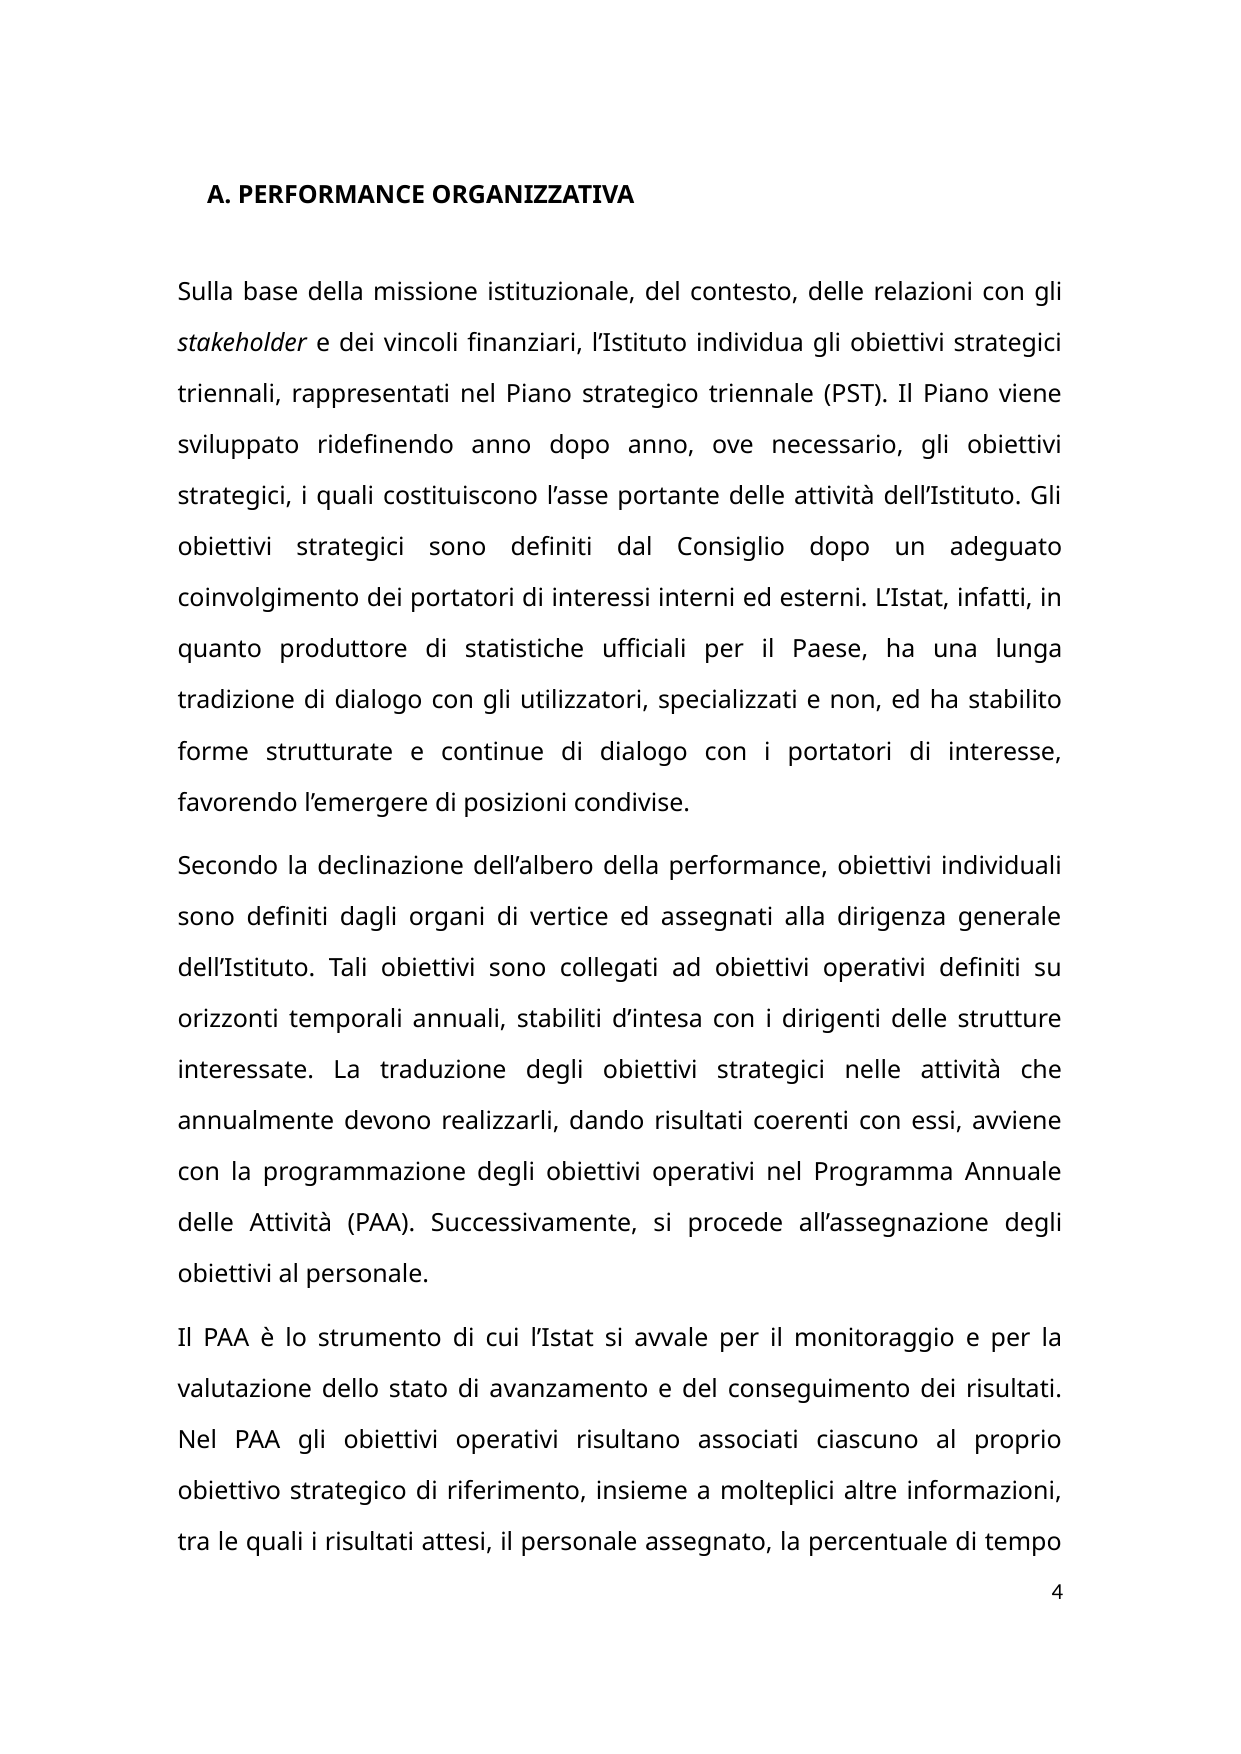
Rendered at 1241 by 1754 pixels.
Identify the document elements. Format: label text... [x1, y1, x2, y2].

text Sulla base della missione istituzionale, del contesto, delle relazioni con gli stakeholder e dei vincoli finanziari, l’Istituto individua gli obiettivi strategici triennali, rappresentati nel Piano strategico triennale (PST). Il Piano viene sviluppato ridefinendo anno dopo anno, ove necessario, gli obiettivi strategici, i quali costituiscono l’asse portante delle attività dell’Istituto. Gli obiettivi strategici sono definiti dal Consiglio dopo un adeguato coinvolgimento dei portatori di interessi interni ed esterni. L’Istat, infatti, in quanto produttore di statistiche ufficiali per il Paese, ha una lunga tradizione di dialogo con gli utilizzatori, specializzati e non, ed ha stabilito forme strutturate e continue di dialogo con i portatori di interesse, favorendo l’emergere di posizioni condivise. [177, 274, 1063, 818]
text Il PAA è lo strumento di cui l’Istat si avvale per il monitoraggio e per la valutazione dello stato di avanzamento e del conseguimento dei risultati. Nel PAA gli obiettivi operativi risultano associati ciascuno al proprio obiettivo strategico di riferimento, insieme a molteplici altre informazioni, tra le quali i risultati attesi, il personale assegnato, la percentuale di tempo [177, 1319, 1063, 1558]
text A. PERFORMANCE ORGANIZZATIVA [207, 177, 1063, 211]
text Secondo la declinazione dell’albero della performance, obiettivi individuali sono definiti dagli organi di vertice ed assegnati alla dirigenza generale dell’Istituto. Tali obiettivi sono collegati ad obiettivi operativi definiti su orizzonti temporali annuali, stabiliti d’intesa con i dirigenti delle strutture interessate. La traduzione degli obiettivi strategici nelle attività che annualmente devono realizzarli, dando risultati coerenti con essi, avviene con la programmazione degli obiettivi operativi nel Programma Annuale delle Attività (PAA). Successivamente, si procede all’assegnazione degli obiettivi al personale. [177, 848, 1063, 1290]
